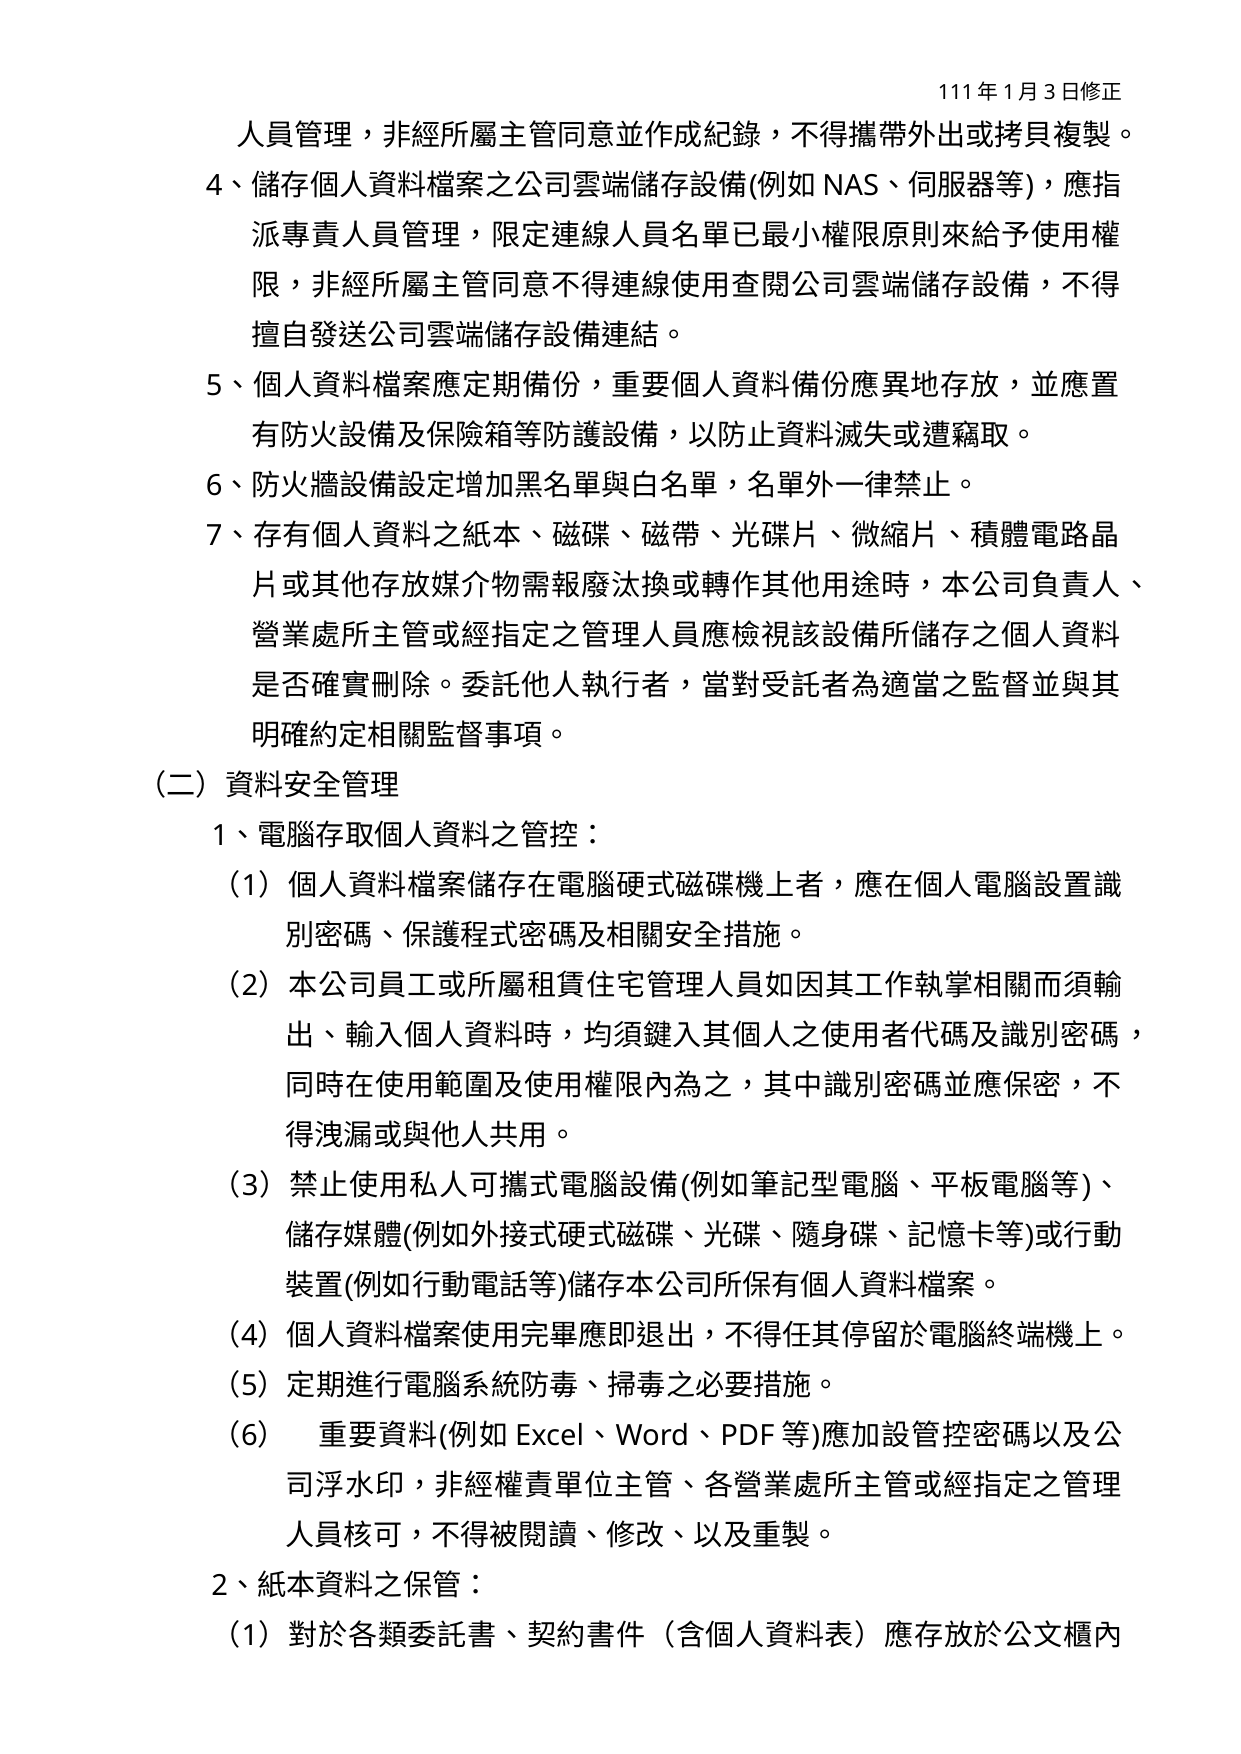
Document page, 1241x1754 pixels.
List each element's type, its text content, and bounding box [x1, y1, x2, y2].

text （6） 重要資料(例如Excel、Word、PDF等)應加設管控密碼以及公司浮水印，非經權責單位主管、各營業處所主管或經指定之管理人員核可，不得被閱讀、修改、以及重製。 [212, 1405, 1122, 1555]
text 6、防火牆設備設定增加黑名單與白名單，名單外一律禁止。 [206, 455, 1122, 505]
text （1）對於各類委託書、契約書件（含個人資料表）應存放於公文櫃內 [212, 1605, 1122, 1655]
text 7、存有個人資料之紙本、磁碟、磁帶、光碟片、微縮片、積體電路晶片或其他存放媒介物需報廢汰換或轉作其他用途時，本公司負責人、營業處所主管或經指定之管理人員應檢視該設備所儲存之個人資料是否確實刪除。委託他人執行者，當對受託者為適當之監督並與其明確約定相關監督事項。 [206, 505, 1122, 755]
text 3、儲存個人資料檔案之電腦設備、儲存媒體及資料檔案，應指派專責人員管理，非經所屬主管同意並作成紀錄，不得攜帶外出或拷貝複製。 [206, 105, 1122, 155]
text （1）個人資料檔案儲存在電腦硬式磁碟機上者，應在個人電腦設置識別密碼、保護程式密碼及相關安全措施。 [212, 855, 1122, 955]
text 1、電腦存取個人資料之管控： [211, 805, 1122, 855]
text （二）資料安全管理 [121, 755, 1122, 805]
text （4）個人資料檔案使用完畢應即退出，不得任其停留於電腦終端機上。 [212, 1305, 1122, 1355]
text 5、個人資料檔案應定期備份，重要個人資料備份應異地存放，並應置有防火設備及保險箱等防護設備，以防止資料滅失或遭竊取。 [206, 355, 1122, 455]
text 4、儲存個人資料檔案之公司雲端儲存設備(例如NAS、伺服器等)，應指派專責人員管理，限定連線人員名單已最小權限原則來給予使用權限，非經所屬主管同意不得連線使用查閱公司雲端儲存設備，不得擅自發送公司雲端儲存設備連結。 [206, 155, 1122, 355]
text （3）禁止使用私人可攜式電腦設備(例如筆記型電腦、平板電腦等)、儲存媒體(例如外接式硬式磁碟、光碟、隨身碟、記憶卡等)或行動裝置(例如行動電話等)儲存本公司所保有個人資料檔案。 [212, 1155, 1122, 1305]
text （2）本公司員工或所屬租賃住宅管理人員如因其工作執掌相關而須輸出、輸入個人資料時，均須鍵入其個人之使用者代碼及識別密碼，同時在使用範圍及使用權限內為之，其中識別密碼並應保密，不得洩漏或與他人共用。 [212, 955, 1122, 1155]
text 2、紙本資料之保管： [211, 1555, 1122, 1605]
text （5）定期進行電腦系統防毒、掃毒之必要措施。 [212, 1355, 1122, 1405]
